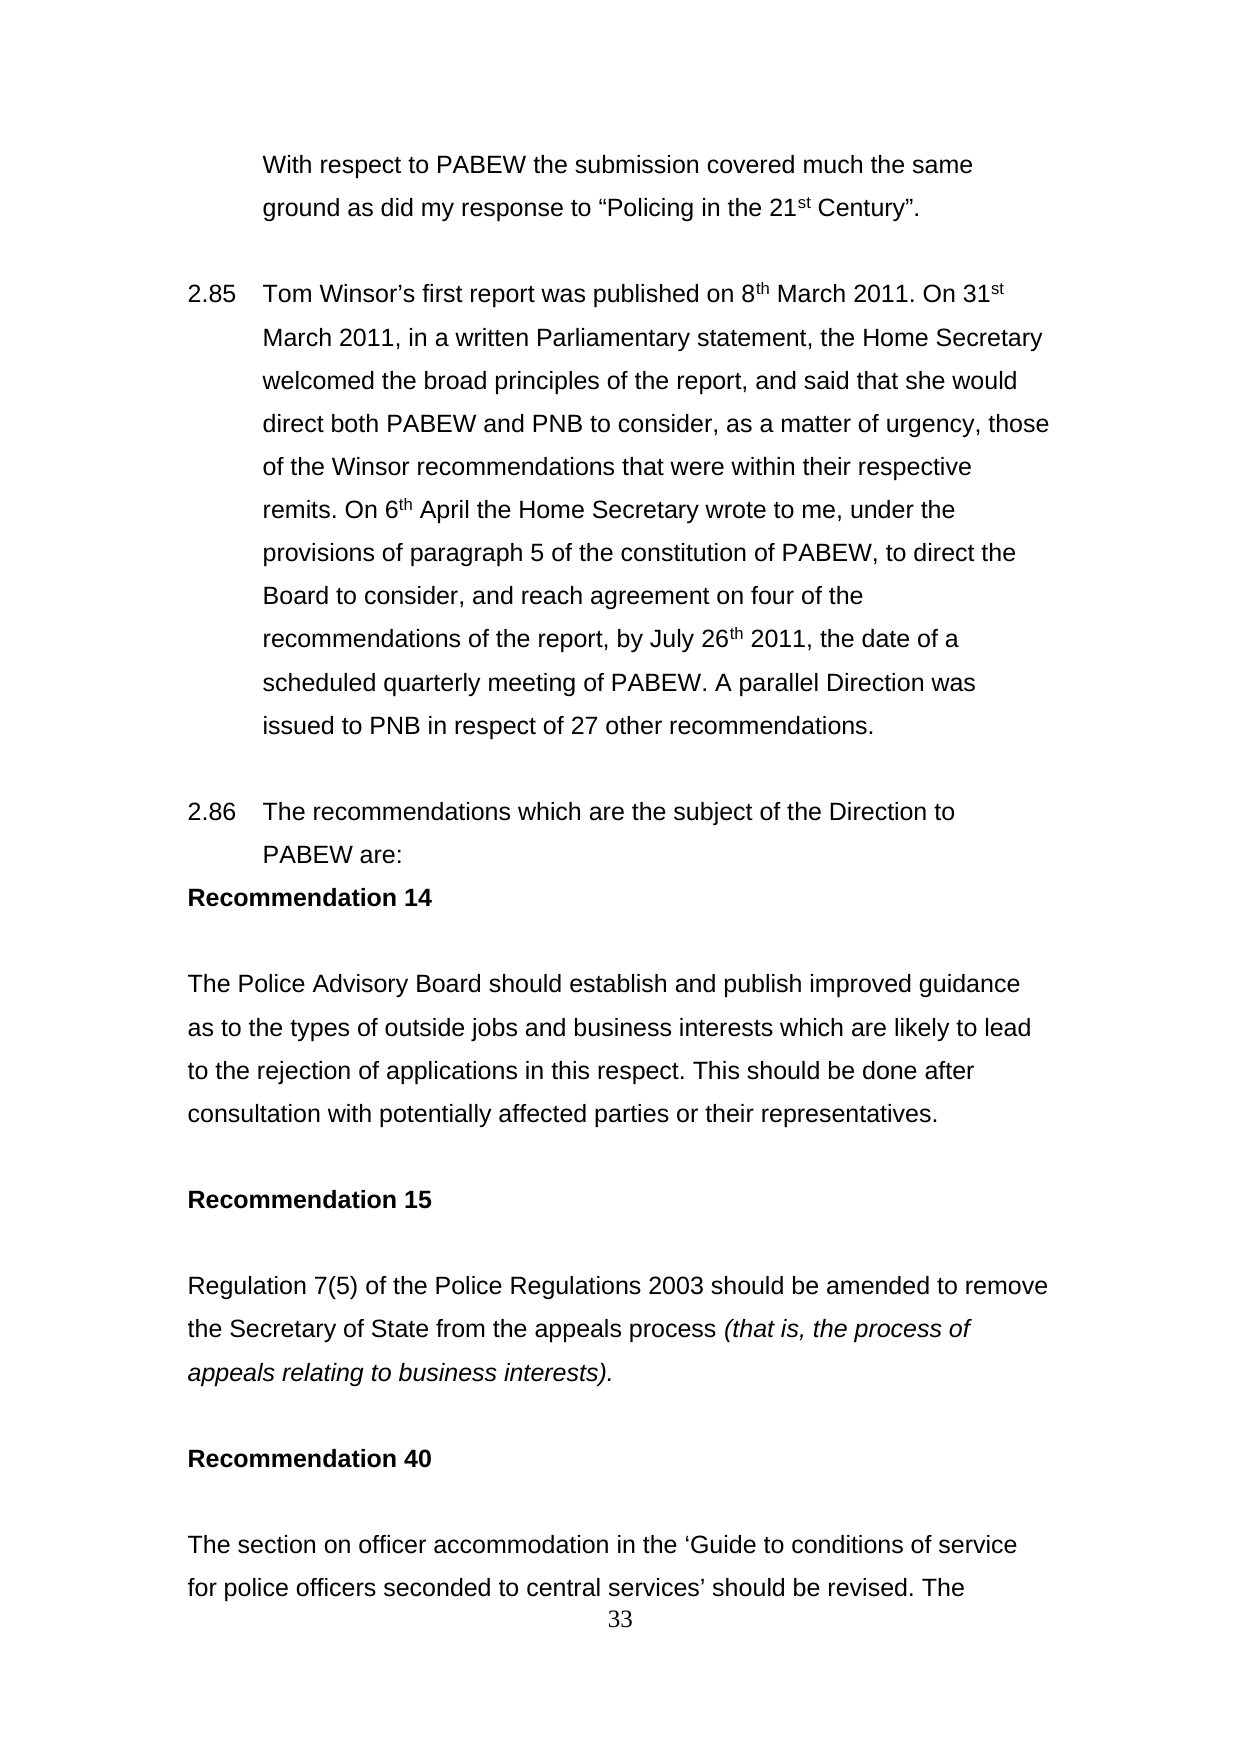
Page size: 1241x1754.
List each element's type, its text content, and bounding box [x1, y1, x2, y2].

text Regulation 7(5) of the Police Regulations 2003 should be amended to remove the Secretary of State from the appeals process (that is, the process of appeals relating to business interests). [187, 1271, 1053, 1386]
text With respect to PABEW the submission covered much the same ground as did my response to “Policing in the 21st Century”. [187, 150, 1053, 222]
text 2.86 The recommendations which are the subject of the Direction to PABEW are: [187, 797, 1053, 869]
text The Police Advisory Board should establish and publish improved guidance as to the types of outside jobs and business interests which are likely to lead to the rejection of applications in this respect. This should be done after consultation with potentially affected parties or their representatives. [187, 969, 1053, 1127]
text 2.85 Tom Winsor’s first report was published on 8th March 2011. On 31st March 2011, in a written Parliamentary statement, the Home Secretary welcomed the broad principles of the report, and said that she would direct both PABEW and PNB to consider, as a matter of urgency, those of the Winsor recommendations that were within their respective remits. On 6th April the Home Secretary wrote to me, under the provisions of paragraph 5 of the constitution of PABEW, to direct the Board to consider, and reach agreement on four of the recommendations of the report, by July 26th 2011, the date of a scheduled quarterly meeting of PABEW. A parallel Direction was issued to PNB in respect of 27 other recommendations. [187, 279, 1053, 739]
text Recommendation 40 [187, 1444, 1053, 1472]
text The section on officer accommodation in the ‘Guide to conditions of service for police officers seconded to central services’ should be revised. The [187, 1530, 1053, 1602]
text Recommendation 15 [187, 1185, 1053, 1214]
text Recommendation 14 [187, 883, 1053, 912]
